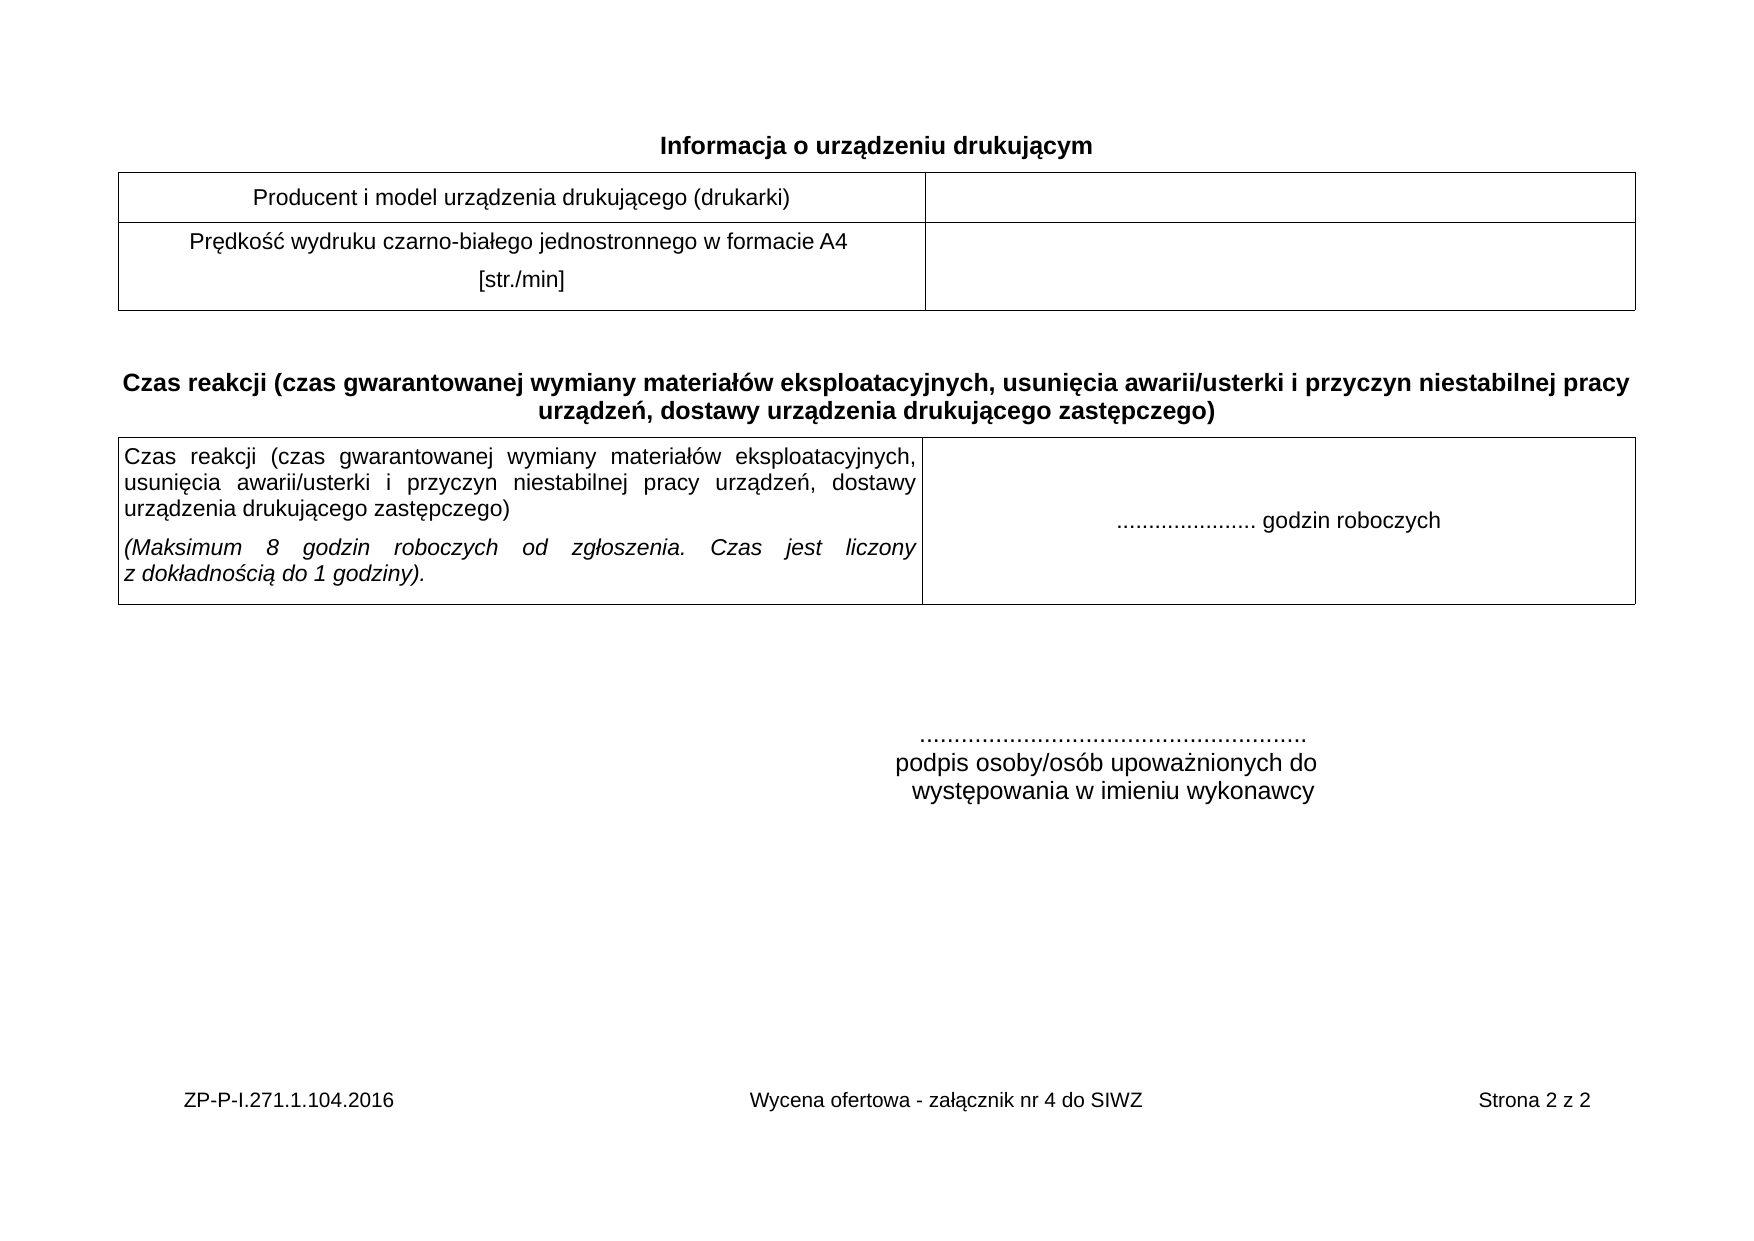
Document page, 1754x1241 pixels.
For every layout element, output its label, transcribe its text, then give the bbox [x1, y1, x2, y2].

table_cell Producent i model urządzenia drukującego (drukarki) [119, 173, 925, 222]
text ........................................................ [591, 719, 1636, 748]
table_cell Prędkość wydruku czarno-białego jednostronnego w formacie A4 [str./min] [119, 223, 925, 310]
text Czas reakcji (czas gwarantowanej wymiany materiałów eksploatacyjnych, usunięcia awarii/usterki i przyczyn niestabilnej pracy urządzeń, dostawy urządzenia drukującego zastępczego) [118, 368, 1636, 425]
table_cell [926, 223, 1635, 310]
table_cell [926, 173, 1635, 222]
table_header Czas reakcji (czas gwarantowanej wymiany materiałów eksploatacyjnych, usunięcia awarii/usterki i przyczyn niestabilnej pracy urządzeń, dostawy urządzenia drukującego zastępczego) (Maksimum 8 godzin roboczych od zgłoszenia. Czas jest liczony z dokładnością do 1 godziny). [119, 438, 922, 604]
text występowania w imieniu wykonawcy [591, 776, 1636, 805]
table_header ...................... godzin roboczych [923, 438, 1635, 604]
text podpis osoby/osób upoważnionych do [591, 748, 1636, 776]
table_header Informacja o urządzeniu drukującym [118, 118, 1635, 172]
